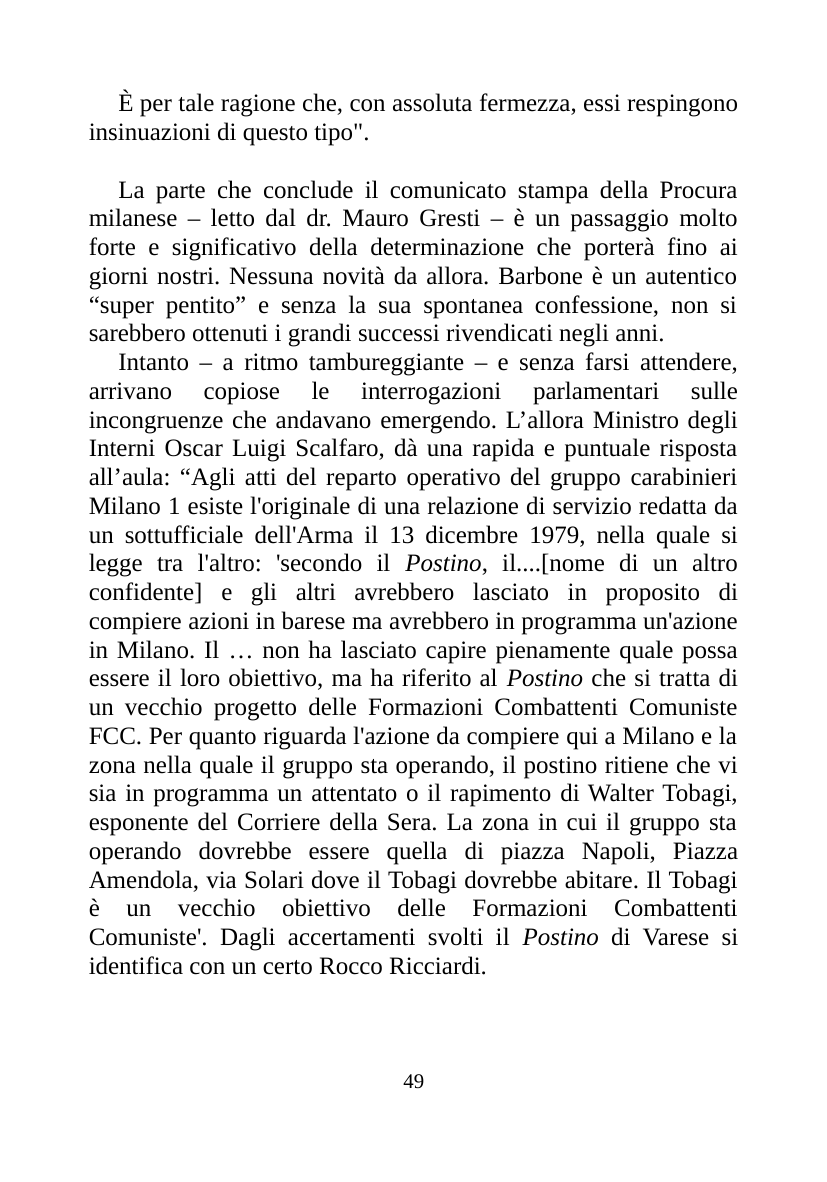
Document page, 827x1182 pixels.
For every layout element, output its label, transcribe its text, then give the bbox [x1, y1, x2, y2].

text Intanto – a ritmo tambureggiante – e senza farsi attendere, arrivano copiose le interrogazioni parlamentari sulle incongruenze che andavano emergendo. L’allora Ministro degli Interni Oscar Luigi Scalfaro, dà una rapida e puntuale risposta all’aula: “Agli atti del reparto operativo del gruppo carabinieri Milano 1 esiste l'originale di una relazione di servizio redatta da un sottufficiale dell'Arma il 13 dicembre 1979, nella quale si legge tra l'altro: 'secondo il Postino, il....[nome di un altro confidente] e gli altri avrebbero lasciato in proposito di compiere azioni in barese ma avrebbero in programma un'azione in Milano. Il … non ha lasciato capire pienamente quale possa essere il loro obiettivo, ma ha riferito al Postino che si tratta di un vecchio progetto delle Formazioni Combattenti Comuniste FCC. Per quanto riguarda l'azione da compiere qui a Milano e la zona nella quale il gruppo sta operando, il postino ritiene che vi sia in programma un attentato o il rapimento di Walter Tobagi, esponente del Corriere della Sera. La zona in cui il gruppo sta operando dovrebbe essere quella di piazza Napoli, Piazza Amendola, via Solari dove il Tobagi dovrebbe abitare. Il Tobagi è un vecchio obiettivo delle Formazioni Combattenti Comuniste'. Dagli accertamenti svolti il Postino di Varese si identifica con un certo Rocco Ricciardi. [88, 347, 738, 980]
text La parte che conclude il comunicato stampa della Procura milanese – letto dal dr. Mauro Gresti – è un passaggio molto forte e significativo della determinazione che porterà fino ai giorni nostri. Nessuna novità da allora. Barbone è un autentico “super pentito” e senza la sua spontanea confessione, non si sarebbero ottenuti i grandi successi rivendicati negli anni. [88, 175, 738, 347]
text È per tale ragione che, con assoluta fermezza, essi respingono insinuazioni di questo tipo". [88, 88, 738, 146]
